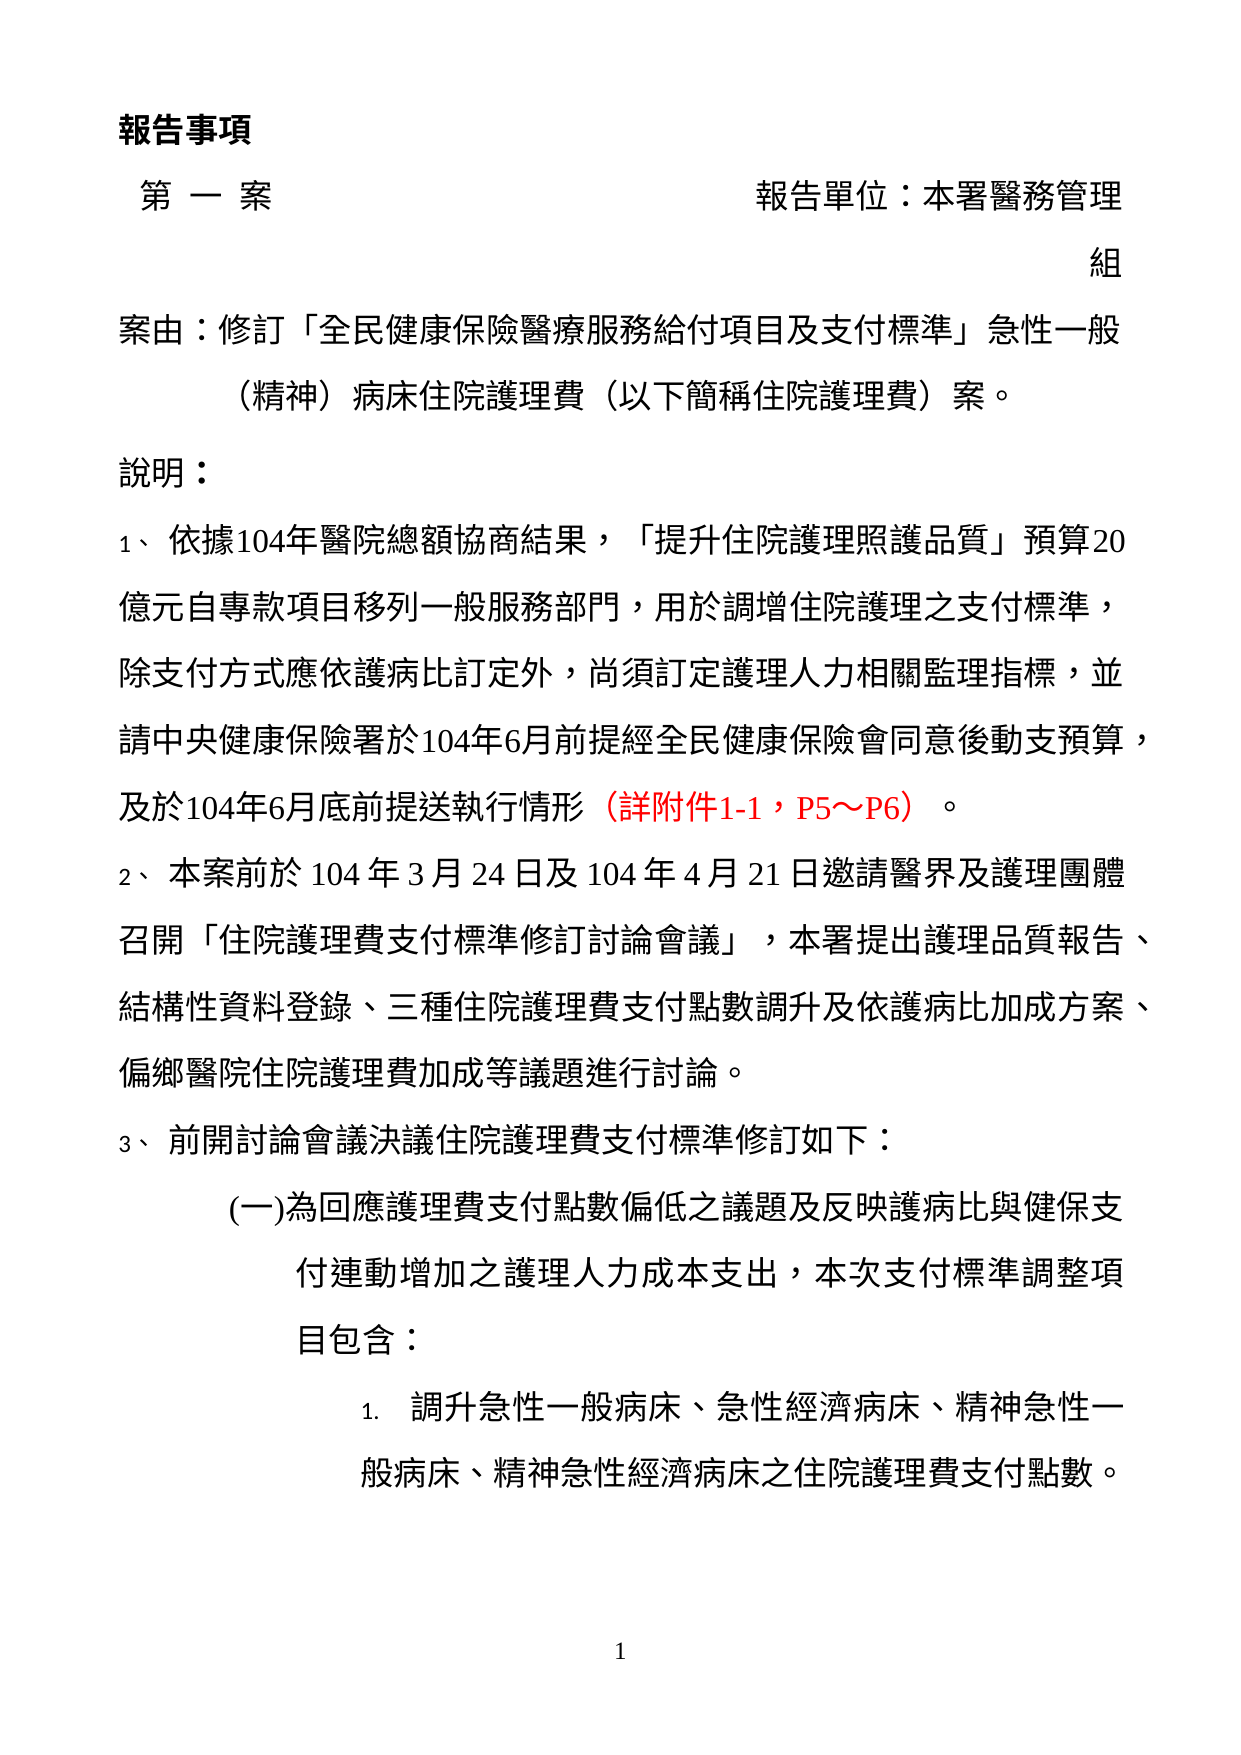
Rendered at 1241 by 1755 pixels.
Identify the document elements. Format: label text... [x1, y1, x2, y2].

text (一)為回應護理費支付點數偏低之議題及反映護病比與健保支付連動增加之護理人力成本支出，本次支付標準調整項目包含： [229, 1166, 1126, 1366]
list 調升急性一般病床、急性經濟病床、精神急性一般病床、精神急性經濟病床之住院護理費支付點數。 [360, 1366, 1126, 1499]
text 第 一 案 報告單位：本署醫務管理組 [118, 155, 1122, 289]
text 說明： [118, 432, 1122, 499]
text 報告事項 [118, 89, 1122, 155]
list 依據104年醫院總額協商結果，「提升住院護理照護品質」預算20億元自專款項目移列一般服務部門，用於調增住院護理之支付標準，除支付方式應依護病比訂定外，尚須訂定護理人力相關監理指標，並請中央健康保險署於104年6月前提經全民健康保險會同意後動支預算，及於104年6月底前提送執行情形（詳附件1-1，P5～P6）。 [118, 499, 1126, 832]
list 前開討論會議決議住院護理費支付標準修訂如下： [118, 1099, 1126, 1166]
list 本案前於104年3月24日及104年4月21日邀請醫界及護理團體召開「住院護理費支付標準修訂討論會議」，本署提出護理品質報告、結構性資料登錄、三種住院護理費支付點數調升及依護病比加成方案、偏鄉醫院住院護理費加成等議題進行討論。 [118, 832, 1126, 1099]
text 案由：修訂「全民健康保險醫療服務給付項目及支付標準」急性一般（精神）病床住院護理費（以下簡稱住院護理費）案。 [118, 289, 1122, 422]
